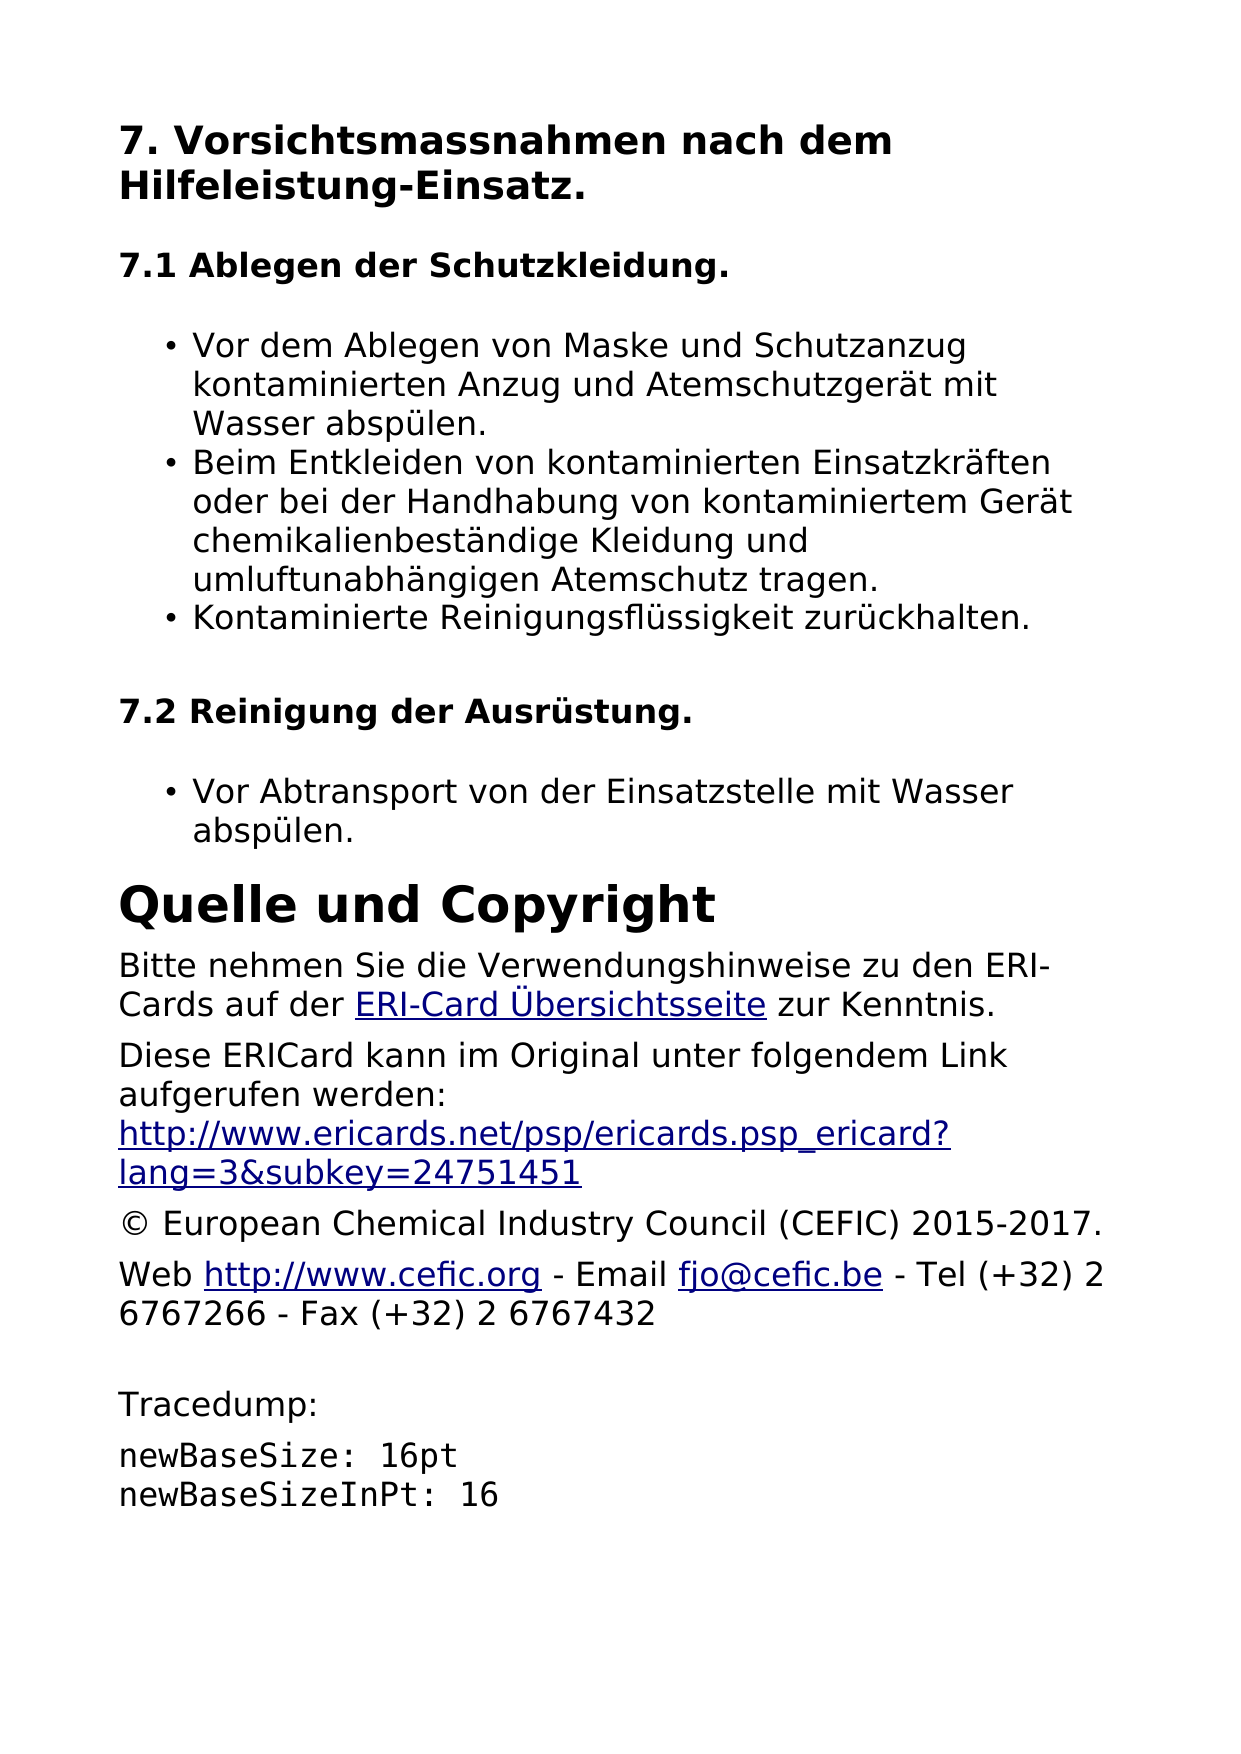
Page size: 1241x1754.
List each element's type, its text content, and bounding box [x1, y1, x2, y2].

list Vor dem Ablegen von Maske und Schutzanzug kontaminierten Anzug und Atemschutzgerät mit Wasser abspülen. [177, 327, 1122, 443]
subtitle Quelle und Copyright [118, 876, 1122, 934]
list Kontaminierte Reinigungsflüssigkeit zurückhalten. [177, 599, 1122, 638]
subtitle 7. Vorsichtsmassnahmen nach dem Hilfeleistung-Einsatz. [118, 118, 1122, 208]
subtitle 7.2 Reinigung der Ausrüstung. [118, 692, 1122, 731]
text © European Chemical Industry Council (CEFIC) 2015-2017. [118, 1204, 1122, 1243]
text Tracedump: [118, 1346, 1122, 1424]
text newBaseSize: 16pt newBaseSizeInPt: 16 [118, 1436, 1122, 1514]
text Web http://www.cefic.org - Email fjo@cefic.be - Tel (+32) 2 6767266 - Fax (+32) 2 6767432 [118, 1256, 1122, 1334]
subtitle 7.1 Ablegen der Schutzkleidung. [118, 246, 1122, 285]
text Diese ERICard kann im Original unter folgendem Link aufgerufen werden: http://www.ericards.net/psp/ericards.psp_ericard?lang=3&subkey=24751451 [118, 1037, 1122, 1192]
text Bitte nehmen Sie die Verwendungshinweise zu den ERI-Cards auf der ERI-Card Übersichtsseite zur Kenntnis. [118, 946, 1122, 1024]
list Vor Abtransport von der Einsatzstelle mit Wasser abspülen. [177, 773, 1122, 851]
list Beim Entkleiden von kontaminierten Einsatzkräften oder bei der Handhabung von kontaminiertem Gerät chemikalienbeständige Kleidung und umluftunabhängigen Atemschutz tragen. [177, 443, 1122, 599]
